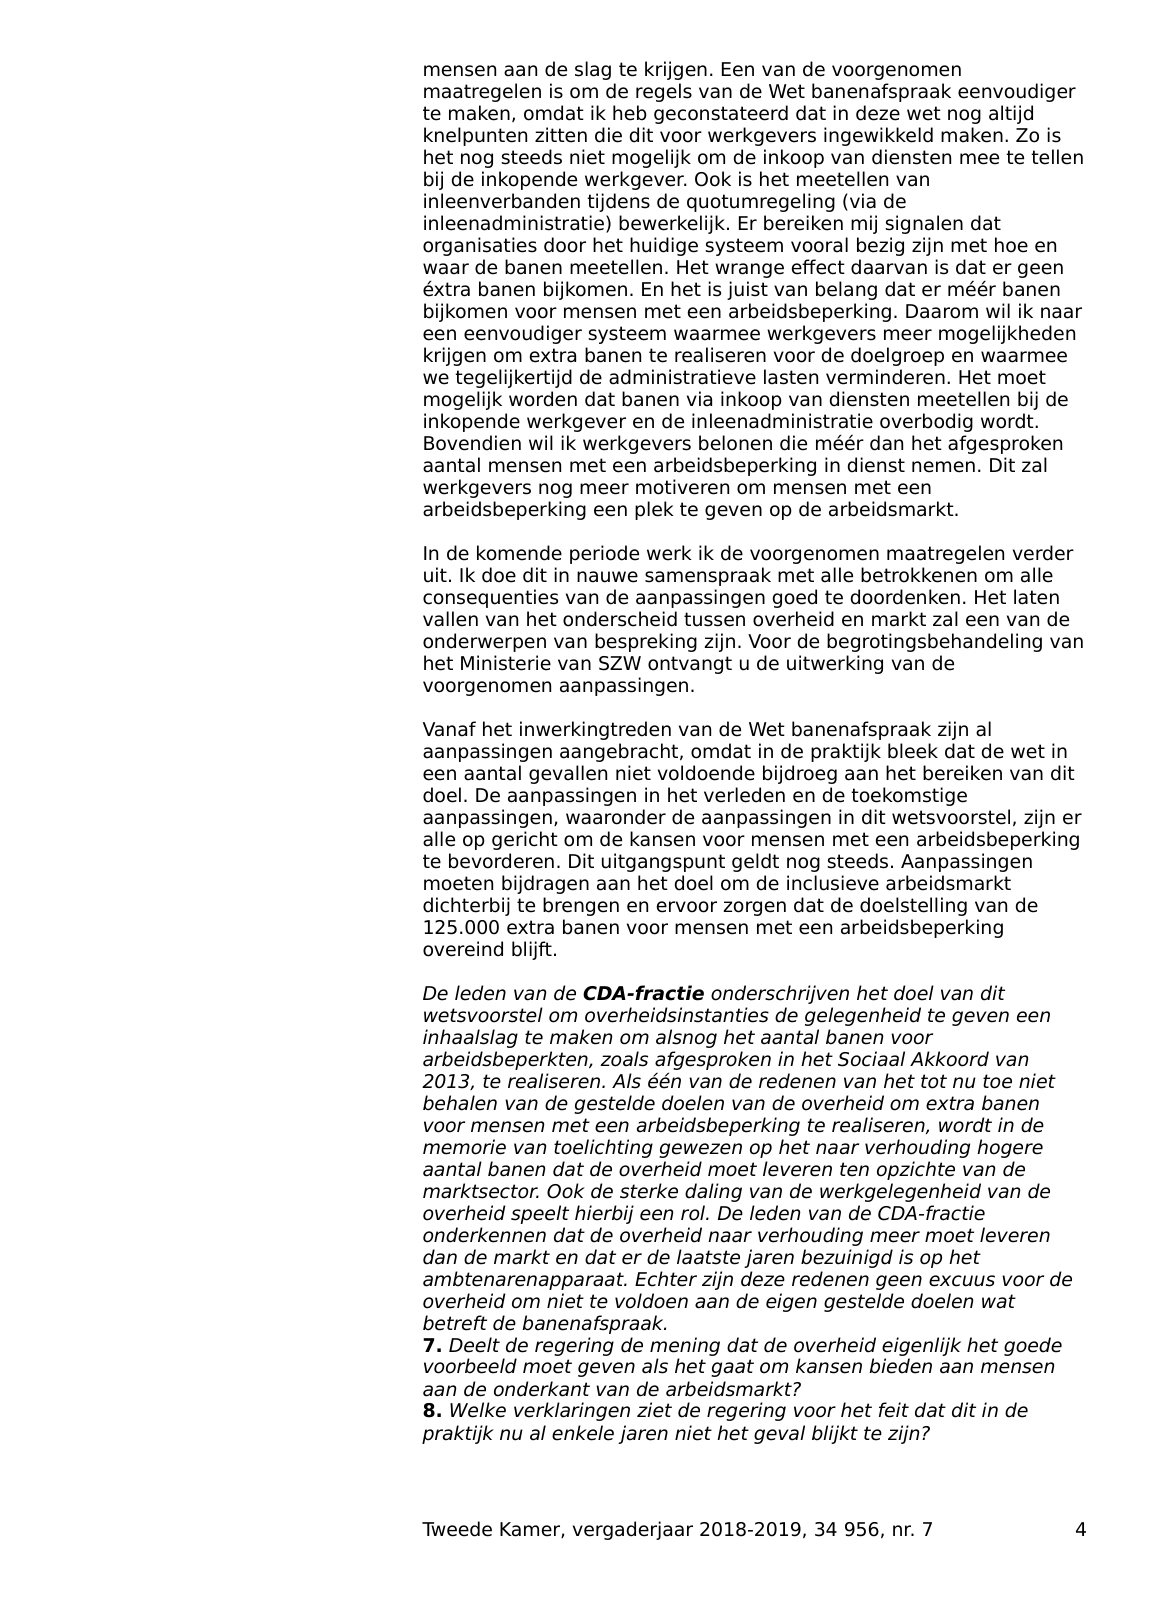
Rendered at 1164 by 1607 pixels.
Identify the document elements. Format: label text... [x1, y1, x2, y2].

text De leden van de CDA-fractie onderschrijven het doel van dit wetsvoorstel om overheidsinstanties de gelegenheid te geven een inhaalslag te maken om alsnog het aantal banen voor arbeidsbeperkten, zoals afgesproken in het Sociaal Akkoord van 2013, te realiseren. Als één van de redenen van het tot nu toe niet behalen van de gestelde doelen van de overheid om extra banen voor mensen met een arbeidsbeperking te realiseren, wordt in de memorie van toelichting gewezen op het naar verhouding hogere aantal banen dat de overheid moet leveren ten opzichte van de marktsector. Ook de sterke daling van de werkgelegenheid van de overheid speelt hierbij een rol. De leden van de CDA-fractie onderkennen dat de overheid naar verhouding meer moet leveren dan de markt en dat er de laatste jaren bezuinigd is op het ambtenarenapparaat. Echter zijn deze redenen geen excuus voor de overheid om niet te voldoen aan de eigen gestelde doelen wat betreft de banenafspraak. [422, 983, 1087, 1334]
text mensen aan de slag te krijgen. Een van de voorgenomen maatregelen is om de regels van de Wet banenafspraak eenvoudiger te maken, omdat ik heb geconstateerd dat in deze wet nog altijd knelpunten zitten die dit voor werkgevers ingewikkeld maken. Zo is het nog steeds niet mogelijk om de inkoop van diensten mee te tellen bij de inkopende werkgever. Ook is het meetellen van inleenverbanden tijdens de quotumregeling (via de inleenadministratie) bewerkelijk. Er bereiken mij signalen dat organisaties door het huidige systeem vooral bezig zijn met hoe en waar de banen meetellen. Het wrange effect daarvan is dat er geen éxtra banen bijkomen. En het is juist van belang dat er méér banen bijkomen voor mensen met een arbeidsbeperking. Daarom wil ik naar een eenvoudiger systeem waarmee werkgevers meer mogelijkheden krijgen om extra banen te realiseren voor de doelgroep en waarmee we tegelijkertijd de administratieve lasten verminderen. Het moet mogelijk worden dat banen via inkoop van diensten meetellen bij de inkopende werkgever en de inleenadministratie overbodig wordt. Bovendien wil ik werkgevers belonen die méér dan het afgesproken aantal mensen met een arbeidsbeperking in dienst nemen. Dit zal werkgevers nog meer motiveren om mensen met een arbeidsbeperking een plek te geven op de arbeidsmarkt. [422, 59, 1087, 521]
text 7. Deelt de regering de mening dat de overheid eigenlijk het goede voorbeeld moet geven als het gaat om kansen bieden aan mensen aan de onderkant van de arbeidsmarkt? [422, 1334, 1087, 1400]
text 8. Welke verklaringen ziet de regering voor het feit dat dit in de praktijk nu al enkele jaren niet het geval blijkt te zijn? [422, 1400, 1087, 1444]
text Vanaf het inwerkingtreden van de Wet banenafspraak zijn al aanpassingen aangebracht, omdat in de praktijk bleek dat de wet in een aantal gevallen niet voldoende bijdroeg aan het bereiken van dit doel. De aanpassingen in het verleden en de toekomstige aanpassingen, waaronder de aanpassingen in dit wetsvoorstel, zijn er alle op gericht om de kansen voor mensen met een arbeidsbeperking te bevorderen. Dit uitgangspunt geldt nog steeds. Aanpassingen moeten bijdragen aan het doel om de inclusieve arbeidsmarkt dichterbij te brengen en ervoor zorgen dat de doelstelling van de 125.000 extra banen voor mensen met een arbeidsbeperking overeind blijft. [422, 719, 1087, 961]
text In de komende periode werk ik de voorgenomen maatregelen verder uit. Ik doe dit in nauwe samenspraak met alle betrokkenen om alle consequenties van de aanpassingen goed te doordenken. Het laten vallen van het onderscheid tussen overheid en markt zal een van de onderwerpen van bespreking zijn. Voor de begrotingsbehandeling van het Ministerie van SZW ontvangt u de uitwerking van de voorgenomen aanpassingen. [422, 543, 1087, 697]
